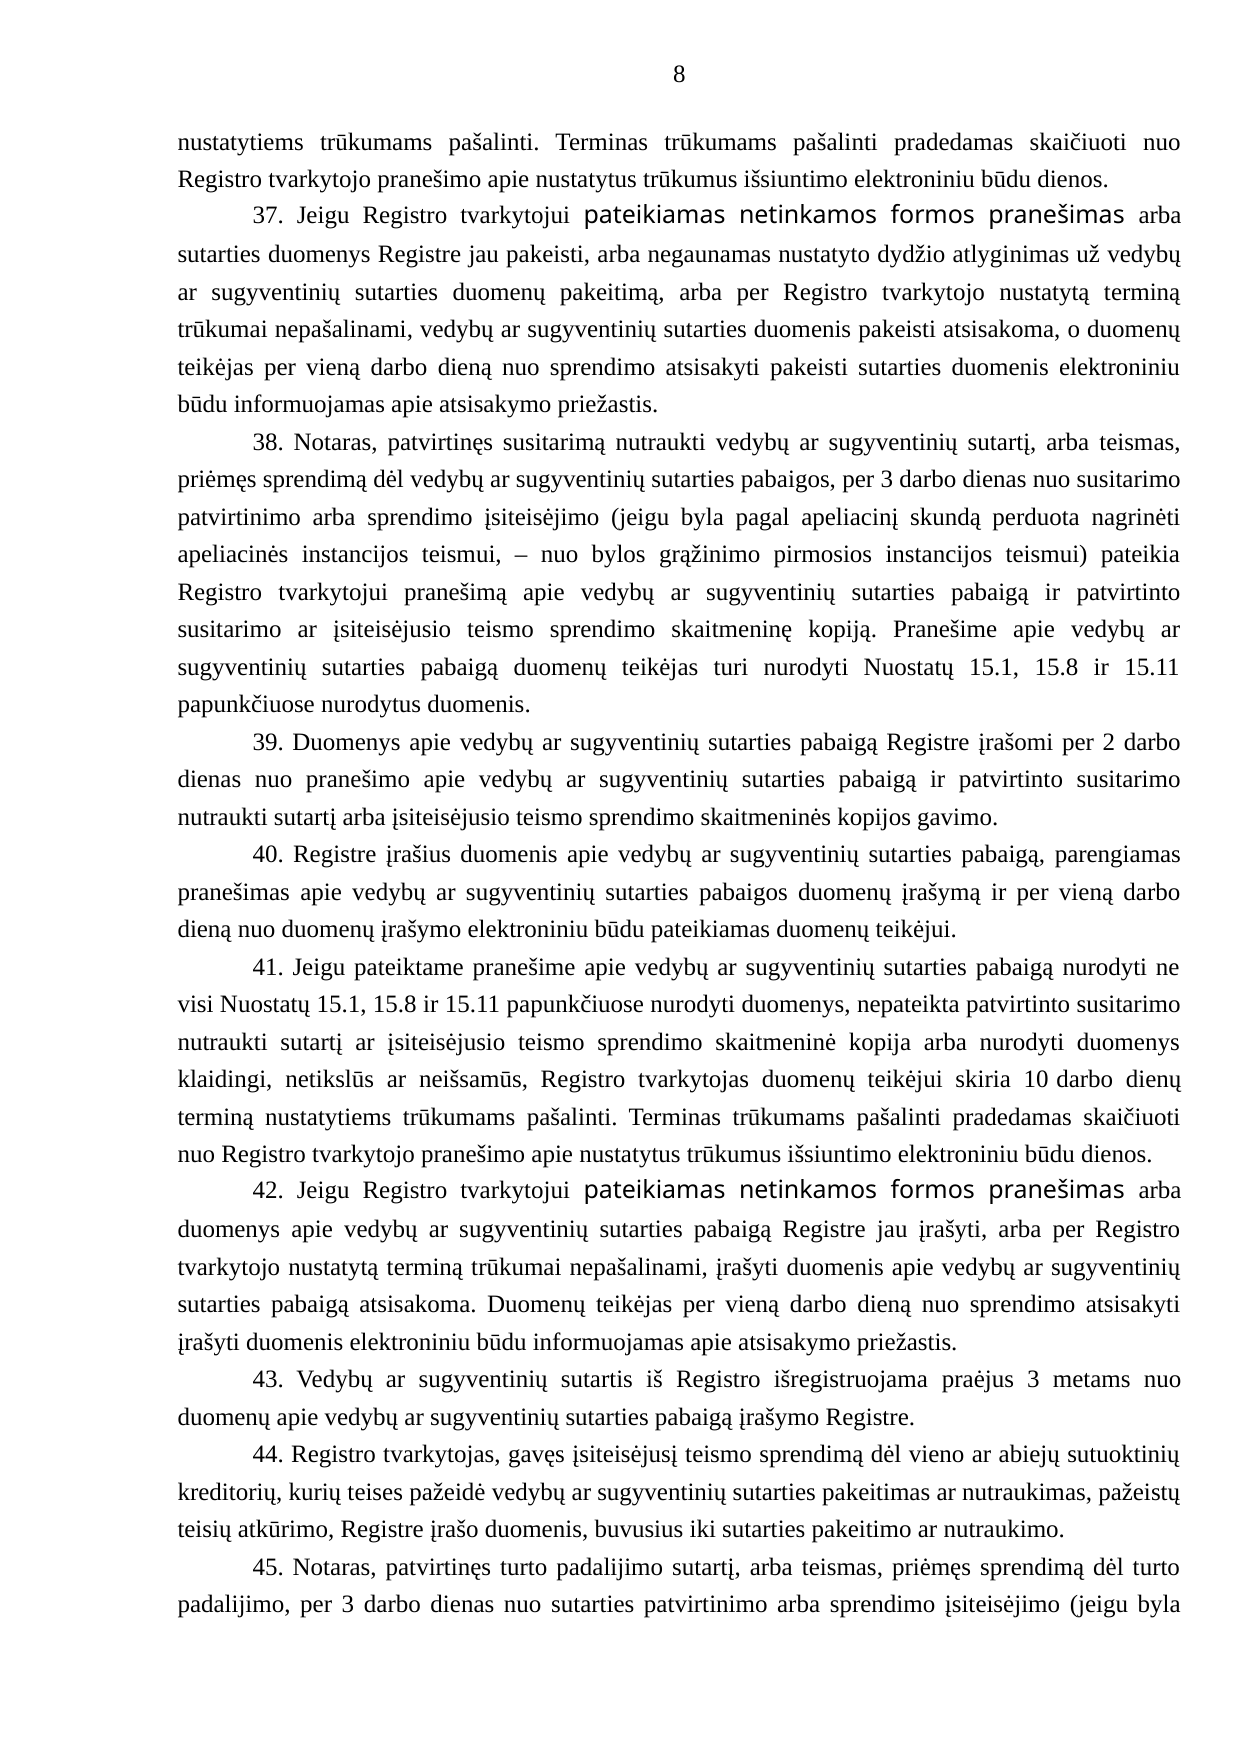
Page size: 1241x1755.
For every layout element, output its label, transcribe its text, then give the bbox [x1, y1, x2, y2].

text 38. Notaras, patvirtinęs susitarimą nutraukti vedybų ar sugyventinių sutartį, arba teismas, priėmęs sprendimą dėl vedybų ar sugyventinių sutarties pabaigos, per 3 darbo dienas nuo susitarimo patvirtinimo arba sprendimo įsiteisėjimo (jeigu byla pagal apeliacinį skundą perduota nagrinėti apeliacinės instancijos teismui, – nuo bylos grąžinimo pirmosios instancijos teismui) pateikia Registro tvarkytojui pranešimą apie vedybų ar sugyventinių sutarties pabaigą ir patvirtinto susitarimo ar įsiteisėjusio teismo sprendimo skaitmeninę kopiją. Pranešime apie vedybų ar sugyventinių sutarties pabaigą duomenų teikėjas turi nurodyti Nuostatų 15.1, 15.8 ir 15.11 papunkčiuose nurodytus duomenis. [177, 418, 1181, 718]
text nustatytiems trūkumams pašalinti. Terminas trūkumams pašalinti pradedamas skaičiuoti nuo Registro tvarkytojo pranešimo apie nustatytus trūkumus išsiuntimo elektroniniu būdu dienos. [177, 118, 1181, 193]
text 42. Jeigu Registro tvarkytojui pateikiamas netinkamos formos pranešimas arba duomenys apie vedybų ar sugyventinių sutarties pabaigą Registre jau įrašyti, arba per Registro tvarkytojo nustatytą terminą trūkumai nepašalinami, įrašyti duomenis apie vedybų ar sugyventinių sutarties pabaigą atsisakoma. Duomenų teikėjas per vieną darbo dieną nuo sprendimo atsisakyti įrašyti duomenis elektroniniu būdu informuojamas apie atsisakymo priežastis. [177, 1168, 1181, 1356]
text 41. Jeigu pateiktame pranešime apie vedybų ar sugyventinių sutarties pabaigą nurodyti ne visi Nuostatų 15.1, 15.8 ir 15.11 papunkčiuose nurodyti duomenys, nepateikta patvirtinto susitarimo nutraukti sutartį ar įsiteisėjusio teismo sprendimo skaitmeninė kopija arba nurodyti duomenys klaidingi, netikslūs ar neišsamūs, Registro tvarkytojas duomenų teikėjui skiria 10 darbo dienų terminą nustatytiems trūkumams pašalinti. Terminas trūkumams pašalinti pradedamas skaičiuoti nuo Registro tvarkytojo pranešimo apie nustatytus trūkumus išsiuntimo elektroniniu būdu dienos. [177, 943, 1181, 1168]
text 37. Jeigu Registro tvarkytojui pateikiamas netinkamos formos pranešimas arba sutarties duomenys Registre jau pakeisti, arba negaunamas nustatyto dydžio atlyginimas už vedybų ar sugyventinių sutarties duomenų pakeitimą, arba per Registro tvarkytojo nustatytą terminą trūkumai nepašalinami, vedybų ar sugyventinių sutarties duomenis pakeisti atsisakoma, o duomenų teikėjas per vieną darbo dieną nuo sprendimo atsisakyti pakeisti sutarties duomenis elektroniniu būdu informuojamas apie atsisakymo priežastis. [177, 193, 1181, 418]
text 43. Vedybų ar sugyventinių sutartis iš Registro išregistruojama praėjus 3 metams nuo duomenų apie vedybų ar sugyventinių sutarties pabaigą įrašymo Registre. [177, 1356, 1181, 1431]
text 39. Duomenys apie vedybų ar sugyventinių sutarties pabaigą Registre įrašomi per 2 darbo dienas nuo pranešimo apie vedybų ar sugyventinių sutarties pabaigą ir patvirtinto susitarimo nutraukti sutartį arba įsiteisėjusio teismo sprendimo skaitmeninės kopijos gavimo. [177, 718, 1181, 831]
text 40. Registre įrašius duomenis apie vedybų ar sugyventinių sutarties pabaigą, parengiamas pranešimas apie vedybų ar sugyventinių sutarties pabaigos duomenų įrašymą ir per vieną darbo dieną nuo duomenų įrašymo elektroniniu būdu pateikiamas duomenų teikėjui. [177, 831, 1181, 943]
text 44. Registro tvarkytojas, gavęs įsiteisėjusį teismo sprendimą dėl vieno ar abiejų sutuoktinių kreditorių, kurių teises pažeidė vedybų ar sugyventinių sutarties pakeitimas ar nutraukimas, pažeistų teisių atkūrimo, Registre įrašo duomenis, buvusius iki sutarties pakeitimo ar nutraukimo. [177, 1431, 1181, 1543]
text 45. Notaras, patvirtinęs turto padalijimo sutartį, arba teismas, priėmęs sprendimą dėl turto padalijimo, per 3 darbo dienas nuo sutarties patvirtinimo arba sprendimo įsiteisėjimo (jeigu byla [177, 1543, 1181, 1618]
